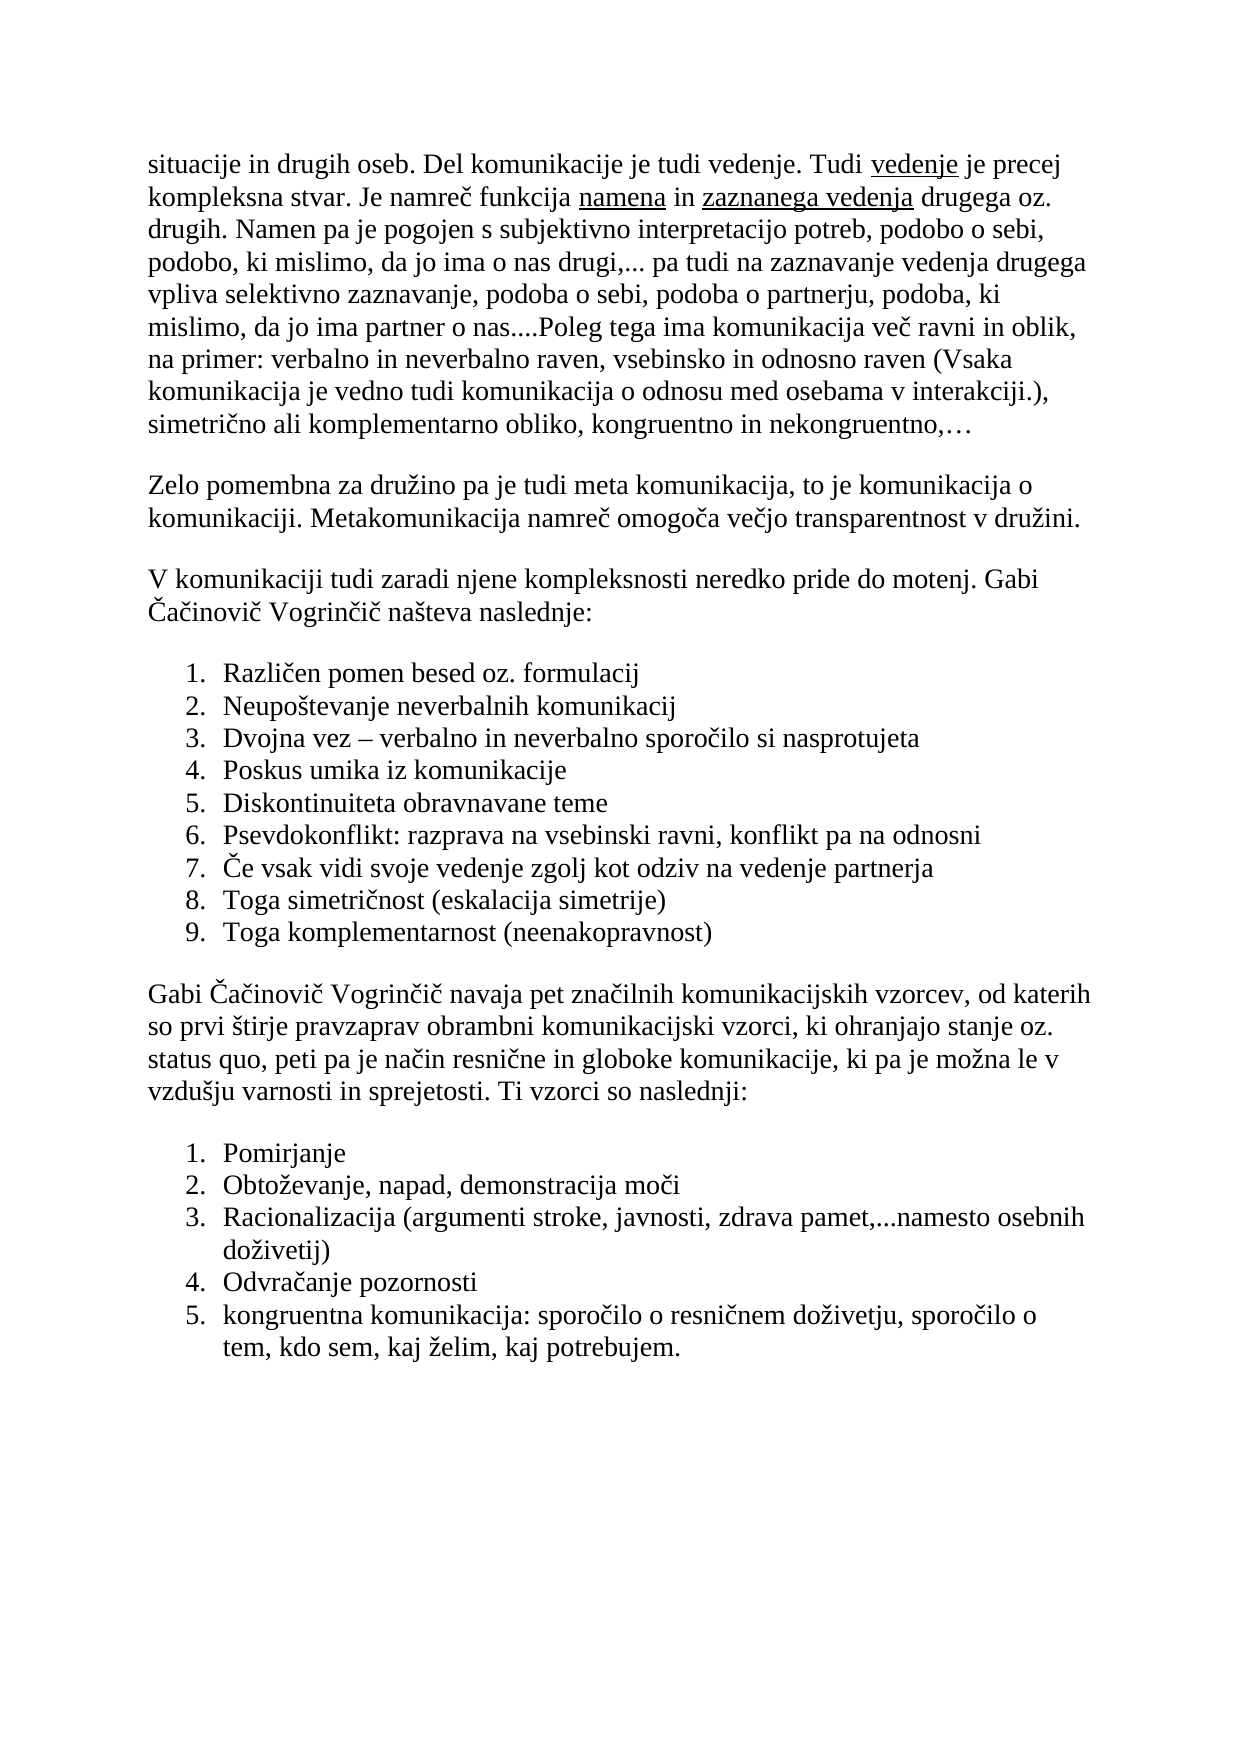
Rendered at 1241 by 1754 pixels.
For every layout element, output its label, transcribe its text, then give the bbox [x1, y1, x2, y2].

list Obtoževanje, napad, demonstracija moči [185, 1168, 1093, 1201]
list Dvojna vez – verbalno in neverbalno sporočilo si nasprotujeta [185, 721, 1093, 753]
list Toga komplementarnost (neenakopravnost) [185, 915, 1093, 948]
list Racionalizacija (argumenti stroke, javnosti, zdrava pamet,...namesto osebnih doživetij) [185, 1201, 1093, 1265]
text Gabi Čačinovič Vogrinčič navaja pet značilnih komunikacijskih vzorcev, od katerih so prvi štirje pravzaprav obrambni komunikacijski vzorci, ki ohranjajo stanje oz. status quo, peti pa je način resnične in globoke komunikacije, ki pa je možna le v vzdušju varnosti in sprejetosti. Ti vzorci so naslednji: [148, 977, 1093, 1107]
text Zelo pomembna za družino pa je tudi meta komunikacija, to je komunikacija o komunikaciji. Metakomunikacija namreč omogoča večjo transparentnost v družini. [148, 468, 1093, 533]
list kongruentna komunikacija: sporočilo o resničnem doživetju, sporočilo o tem, kdo sem, kaj želim, kaj potrebujem. [185, 1298, 1093, 1362]
list Odvračanje pozornosti [185, 1265, 1093, 1298]
list Toga simetričnost (eskalacija simetrije) [185, 883, 1093, 915]
list Pomirjanje [185, 1136, 1093, 1168]
list Psevdokonflikt: razprava na vsebinski ravni, konflikt pa na odnosni [185, 818, 1093, 851]
list Diskontinuiteta obravnavane teme [185, 786, 1093, 818]
list Neupoštevanje neverbalnih komunikacij [185, 689, 1093, 721]
list Če vsak vidi svoje vedenje zgolj kot odziv na vedenje partnerja [185, 851, 1093, 883]
text situacije in drugih oseb. Del komunikacije je tudi vedenje. Tudi vedenje je precej kompleksna stvar. Je namreč funkcija namena in zaznanega vedenja drugega oz. drugih. Namen pa je pogojen s subjektivno interpretacijo potreb, podobo o sebi, podobo, ki mislimo, da jo ima o nas drugi,... pa tudi na zaznavanje vedenja drugega vpliva selektivno zaznavanje, podoba o sebi, podoba o partnerju, podoba, ki mislimo, da jo ima partner o nas....Poleg tega ima komunikacija več ravni in oblik, na primer: verbalno in neverbalno raven, vsebinsko in odnosno raven (Vsaka komunikacija je vedno tudi komunikacija o odnosu med osebama v interakciji.), simetrično ali komplementarno obliko, kongruentno in nekongruentno,… [148, 148, 1093, 439]
text V komunikaciji tudi zaradi njene kompleksnosti neredko pride do motenj. Gabi Čačinovič Vogrinčič našteva naslednje: [148, 562, 1093, 627]
list Poskus umika iz komunikacije [185, 753, 1093, 786]
list Različen pomen besed oz. formulacij [185, 656, 1093, 689]
